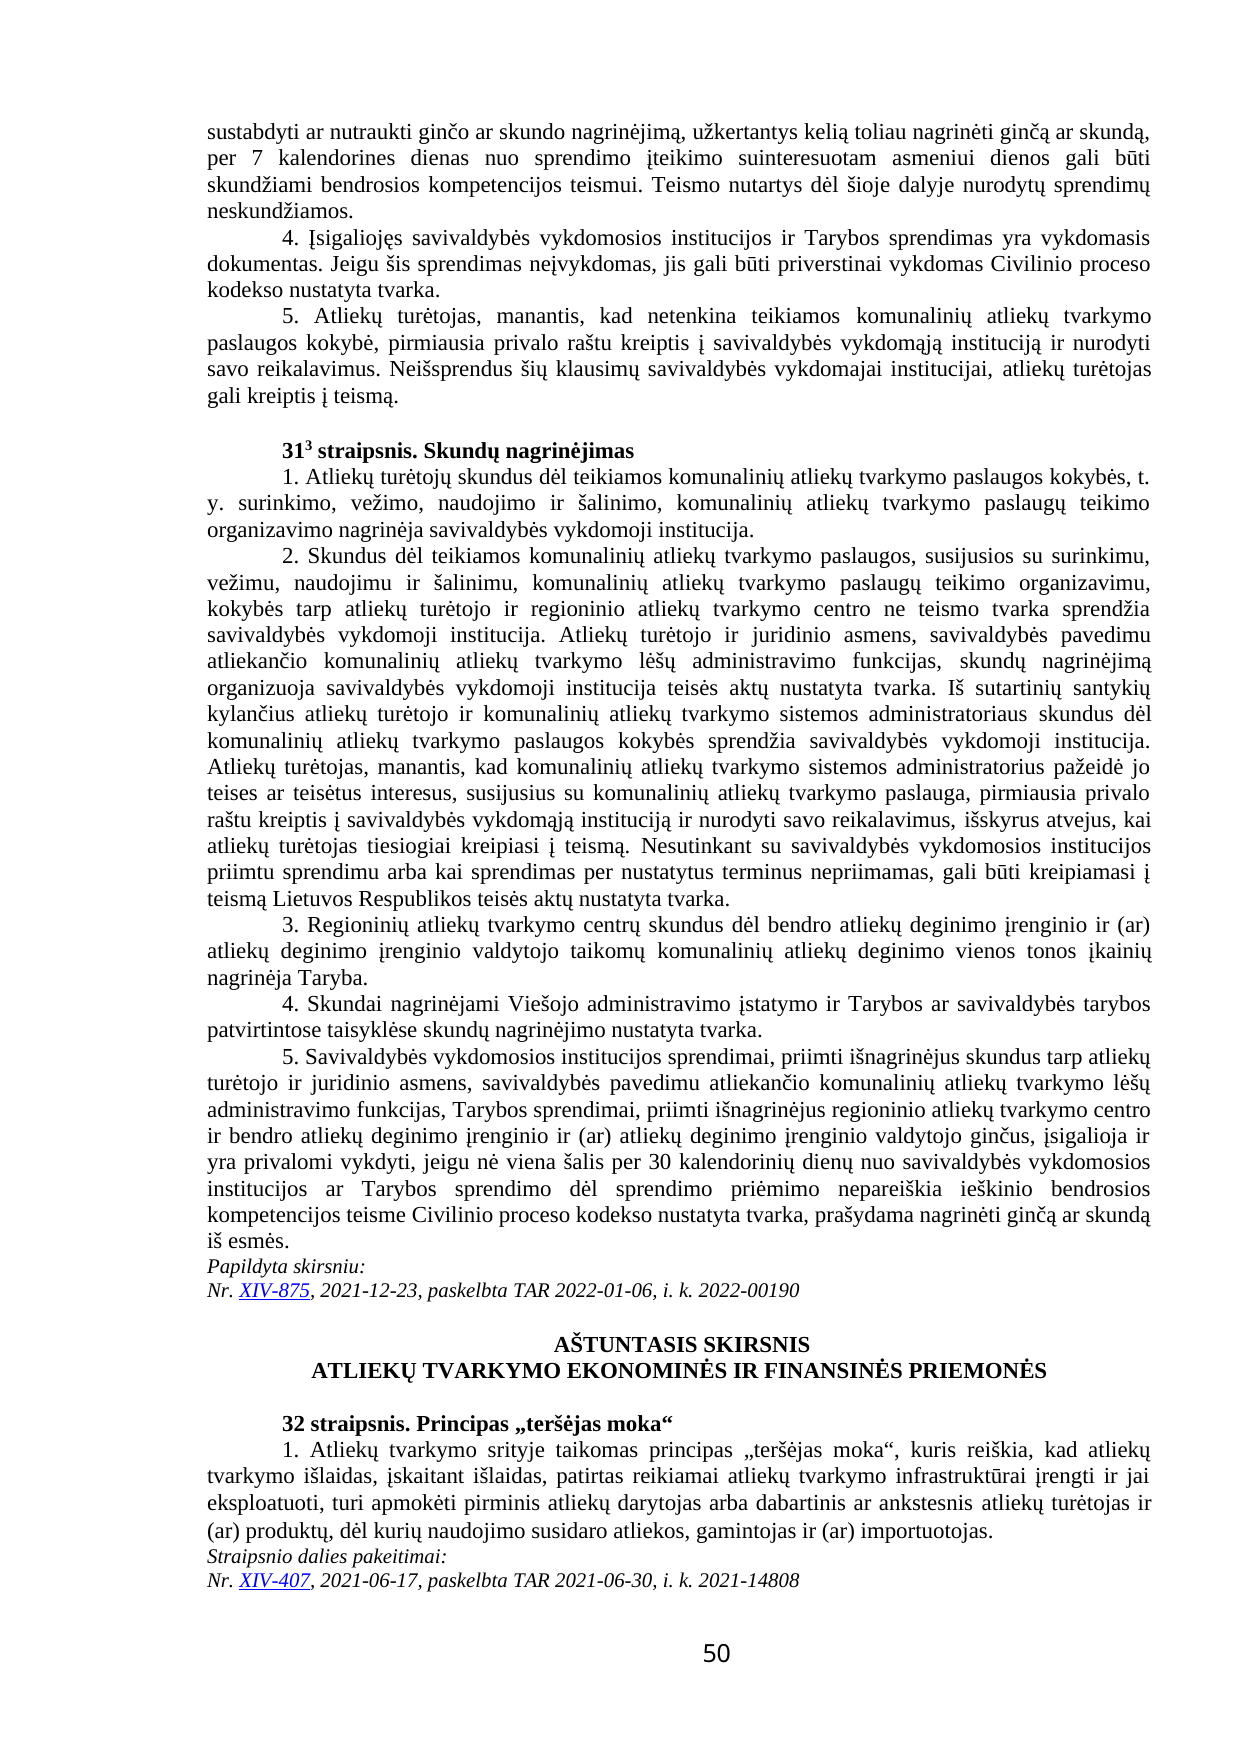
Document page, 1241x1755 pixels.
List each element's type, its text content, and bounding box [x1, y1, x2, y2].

text 32 straipsnis. Principas „teršėjas moka“ [207, 1410, 1152, 1436]
text Nr. XIV-407, 2021-06-17, paskelbta TAR 2021-06-30, i. k. 2021-14808 [207, 1568, 1152, 1592]
text 1. Atliekų tvarkymo srityje taikomas principas „teršėjas moka“, kuris reiškia, kad atliekų tvarkymo išlaidas, įskaitant išlaidas, patirtas reikiamai atliekų tvarkymo infrastruktūrai įrengti ir jai eksploatuoti, turi apmokėti pirminis atliekų darytojas arba dabartinis ar ankstesnis atliekų turėtojas ir (ar) produktų, dėl kurių naudojimo susidaro atliekos, gamintojas ir (ar) importuotojas. [207, 1436, 1152, 1544]
text sustabdyti ar nutraukti ginčo ar skundo nagrinėjimą, užkertantys kelią toliau nagrinėti ginčą ar skundą, per 7 kalendorines dienas nuo sprendimo įteikimo suinteresuotam asmeniui dienos gali būti skundžiami bendrosios kompetencijos teismui. Teismo nutartys dėl šioje dalyje nurodytų sprendimų neskundžiamos. [207, 118, 1152, 223]
text 1. Atliekų turėtojų skundus dėl teikiamos komunalinių atliekų tvarkymo paslaugos kokybės, t. y. surinkimo, vežimo, naudojimo ir šalinimo, komunalinių atliekų tvarkymo paslaugų teikimo organizavimo nagrinėja savivaldybės vykdomoji institucija. [207, 463, 1152, 542]
text Papildyta skirsniu: [207, 1254, 1152, 1278]
text 4. Skundai nagrinėjami Viešojo administravimo įstatymo ir Tarybos ar savivaldybės tarybos patvirtintose taisyklėse skundų nagrinėjimo nustatyta tvarka. [207, 990, 1152, 1043]
text 4. Įsigaliojęs savivaldybės vykdomosios institucijos ir Tarybos sprendimas yra vykdomasis dokumentas. Jeigu šis sprendimas neįvykdomas, jis gali būti priverstinai vykdomas Civilinio proceso kodekso nustatyta tvarka. [207, 223, 1152, 303]
text 5. Atliekų turėtojas, manantis, kad netenkina teikiamos komunalinių atliekų tvarkymo paslaugos kokybė, pirmiausia privalo raštu kreiptis į savivaldybės vykdomąją instituciją ir nurodyti savo reikalavimus. Neišsprendus šių klausimų savivaldybės vykdomajai institucijai, atliekų turėtojas gali kreiptis į teismą. [207, 303, 1152, 408]
subtitle aštuntasis skirsnis [207, 1331, 1152, 1357]
text 2. Skundus dėl teikiamos komunalinių atliekų tvarkymo paslaugos, susijusios su surinkimu, vežimu, naudojimu ir šalinimu, komunalinių atliekų tvarkymo paslaugų teikimo organizavimu, kokybės tarp atliekų turėtojo ir regioninio atliekų tvarkymo centro ne teismo tvarka sprendžia savivaldybės vykdomoji institucija. Atliekų turėtojo ir juridinio asmens, savivaldybės pavedimu atliekančio komunalinių atliekų tvarkymo lėšų administravimo funkcijas, skundų nagrinėjimą organizuoja savivaldybės vykdomoji institucija teisės aktų nustatyta tvarka. Iš sutartinių santykių kylančius atliekų turėtojo ir komunalinių atliekų tvarkymo sistemos administratoriaus skundus dėl komunalinių atliekų tvarkymo paslaugos kokybės sprendžia savivaldybės vykdomoji institucija. Atliekų turėtojas, manantis, kad komunalinių atliekų tvarkymo sistemos administratorius pažeidė jo teises ar teisėtus interesus, susijusius su komunalinių atliekų tvarkymo paslauga, pirmiausia privalo raštu kreiptis į savivaldybės vykdomąją instituciją ir nurodyti savo reikalavimus, išskyrus atvejus, kai atliekų turėtojas tiesiogiai kreipiasi į teismą. Nesutinkant su savivaldybės vykdomosios institucijos priimtu sprendimu arba kai sprendimas per nustatytus terminus nepriimamas, gali būti kreipiamasi į teismą Lietuvos Respublikos teisės aktų nustatyta tvarka. [207, 542, 1152, 911]
text 313 straipsnis. Skundų nagrinėjimas [207, 437, 1152, 463]
text ATLIEKŲ TVARKYMO EKONOMINĖS IR FINANSINĖS PRIEMONĖS [207, 1357, 1152, 1383]
text 5. Savivaldybės vykdomosios institucijos sprendimai, priimti išnagrinėjus skundus tarp atliekų turėtojo ir juridinio asmens, savivaldybės pavedimu atliekančio komunalinių atliekų tvarkymo lėšų administravimo funkcijas, Tarybos sprendimai, priimti išnagrinėjus regioninio atliekų tvarkymo centro ir bendro atliekų deginimo įrenginio ir (ar) atliekų deginimo įrenginio valdytojo ginčus, įsigalioja ir yra privalomi vykdyti, jeigu nė viena šalis per 30 kalendorinių dienų nuo savivaldybės vykdomosios institucijos ar Tarybos sprendimo dėl sprendimo priėmimo nepareiškia ieškinio bendrosios kompetencijos teisme Civilinio proceso kodekso nustatyta tvarka, prašydama nagrinėti ginčą ar skundą iš esmės. [207, 1043, 1152, 1254]
text Straipsnio dalies pakeitimai: [207, 1544, 1152, 1568]
text 3. Regioninių atliekų tvarkymo centrų skundus dėl bendro atliekų deginimo įrenginio ir (ar) atliekų deginimo įrenginio valdytojo taikomų komunalinių atliekų deginimo vienos tonos įkainių nagrinėja Taryba. [207, 911, 1152, 990]
text Nr. XIV-875, 2021-12-23, paskelbta TAR 2022-01-06, i. k. 2022-00190 [207, 1278, 1152, 1302]
